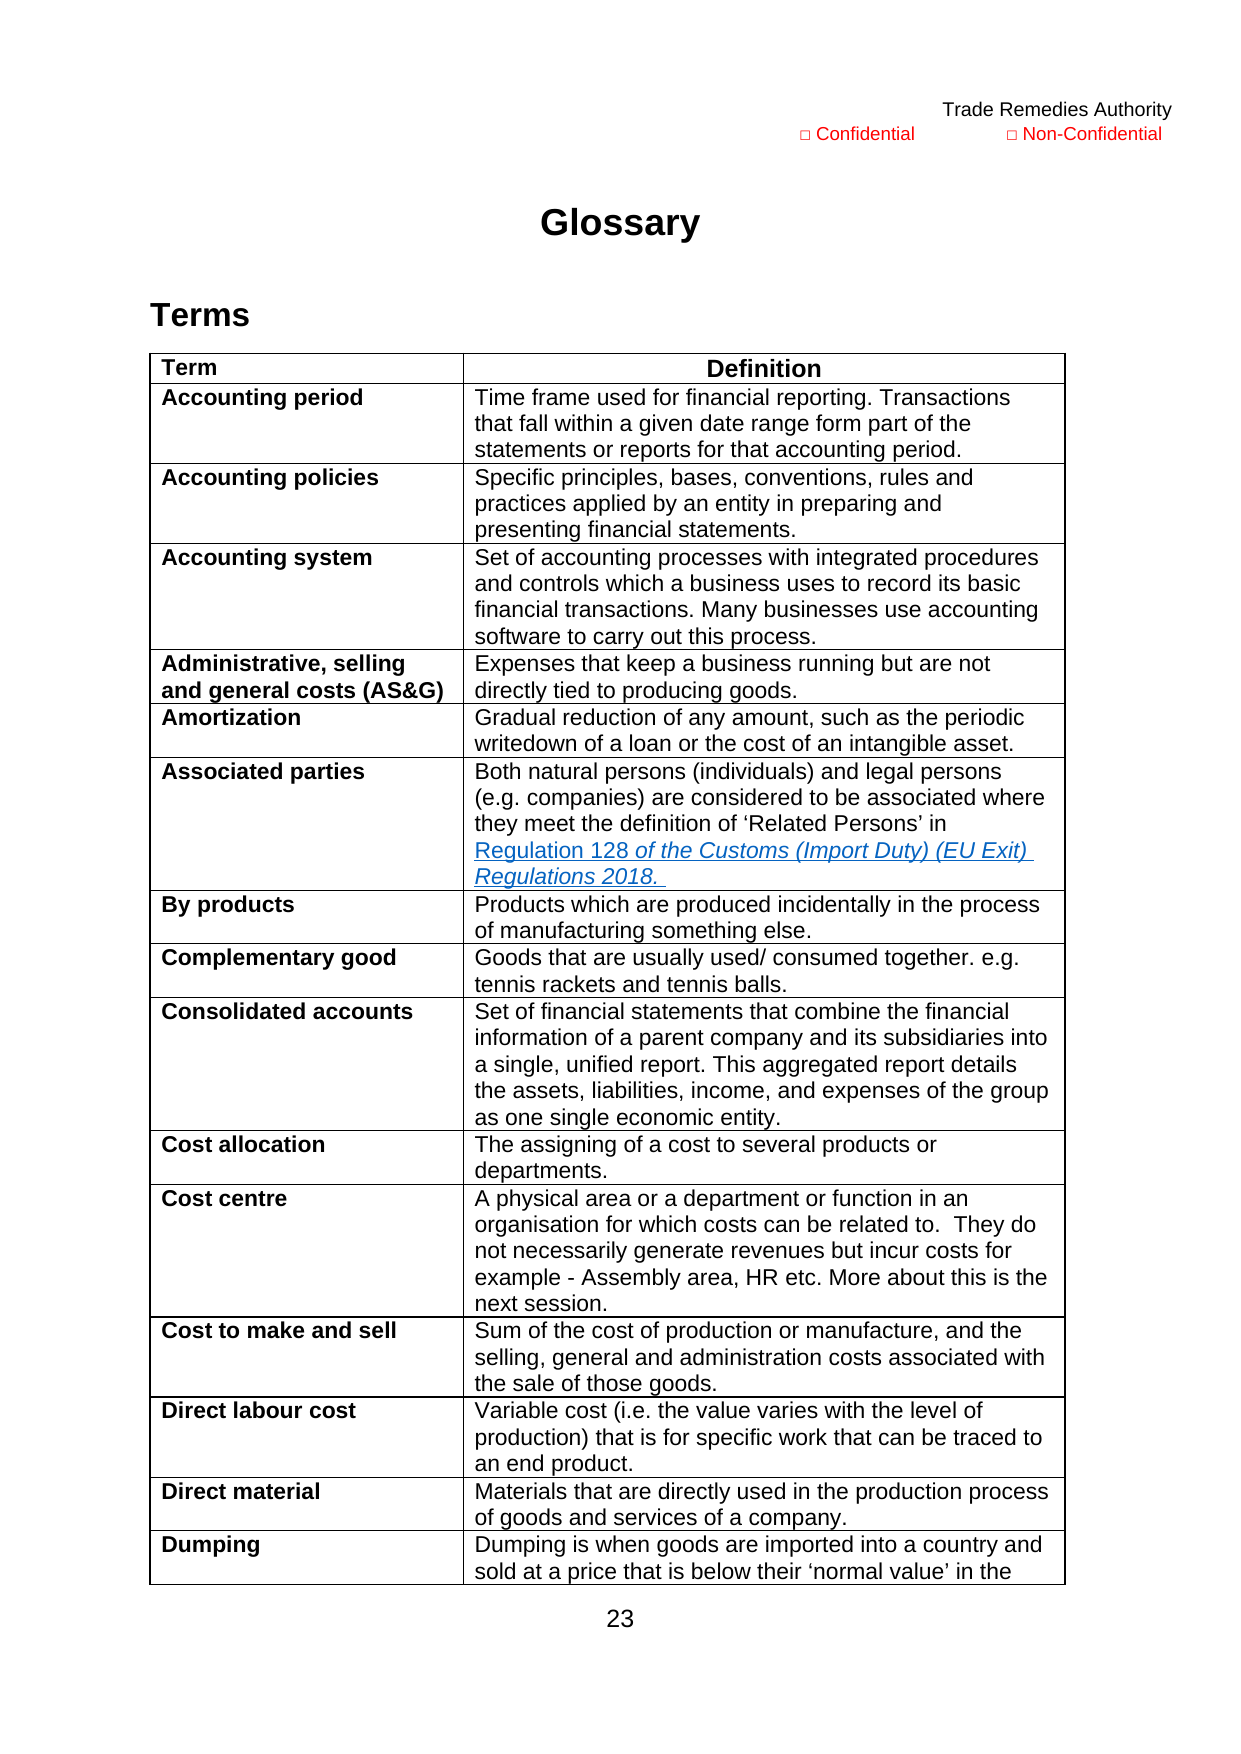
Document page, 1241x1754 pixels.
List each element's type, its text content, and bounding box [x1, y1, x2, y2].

table_cell Sum of the cost of production or manufacture, and the selling, general and administration costs associated with the sale of those goods. [464, 1318, 1064, 1396]
table_cell Specific principles, bases, conventions, rules and practices applied by an entity in preparing and presenting financial statements. [464, 464, 1064, 543]
table_cell Set of financial statements that combine the financial information of a parent company and its subsidiaries into a single, unified report. This aggregated report details the assets, liabilities, income, and expenses of the group as one single economic entity. [464, 998, 1064, 1130]
subtitle Glossary [150, 200, 1090, 291]
table_cell Administrative, selling and general costs (AS&G) [151, 650, 463, 703]
table_cell Associated parties [151, 758, 463, 889]
table_cell Dumping is when goods are imported into a country and sold at a price that is below their ‘normal value’ in the [464, 1531, 1064, 1584]
table_cell A physical area or a department or function in an organisation for which costs can be related to. They do not necessarily generate revenues but incur costs for example - Assembly area, HR etc. More about this is the next session. [464, 1185, 1064, 1316]
table_header Term [151, 354, 463, 382]
table_cell Complementary good [151, 944, 463, 997]
table_cell Accounting system [151, 544, 463, 649]
table_cell Variable cost (i.e. the value varies with the level of production) that is for specific work that can be traced to an end product. [464, 1398, 1064, 1477]
table_cell Consolidated accounts [151, 998, 463, 1130]
table_cell Accounting policies [151, 464, 463, 543]
text Terms [150, 295, 1090, 333]
table_cell Accounting period [151, 384, 463, 463]
table_cell Cost centre [151, 1185, 463, 1316]
table_cell Set of accounting processes with integrated procedures and controls which a business uses to record its basic financial transactions. Many businesses use accounting software to carry out this process. [464, 544, 1064, 649]
table_cell Materials that are directly used in the production process of goods and services of a company. [464, 1478, 1064, 1530]
table_cell Time frame used for financial reporting. Transactions that fall within a given date range form part of the statements or reports for that accounting period. [464, 384, 1064, 463]
table_cell The assigning of a cost to several products or departments. [464, 1131, 1064, 1183]
table_cell Amortization [151, 704, 463, 757]
table_cell Direct labour cost [151, 1398, 463, 1477]
table_cell Goods that are usually used/ consumed together. e.g. tennis rackets and tennis balls. [464, 944, 1064, 997]
table_cell By products [151, 891, 463, 943]
table_cell Gradual reduction of any amount, such as the periodic writedown of a loan or the cost of an intangible asset. [464, 704, 1064, 757]
table_cell Direct material [151, 1478, 463, 1530]
table_cell Cost to make and sell [151, 1318, 463, 1396]
table_header Definition [464, 354, 1064, 382]
table_cell Both natural persons (individuals) and legal persons (e.g. companies) are considered to be associated where they meet the definition of ‘Related Persons’ in Regulation 128 of the Customs (Import Duty) (EU Exit) Regulations 2018. [464, 758, 1064, 889]
table_cell Products which are produced incidentally in the process of manufacturing something else. [464, 891, 1064, 943]
table_cell Expenses that keep a business running but are not directly tied to producing goods. [464, 650, 1064, 703]
table_cell Dumping [151, 1531, 463, 1584]
table_cell Cost allocation [151, 1131, 463, 1183]
